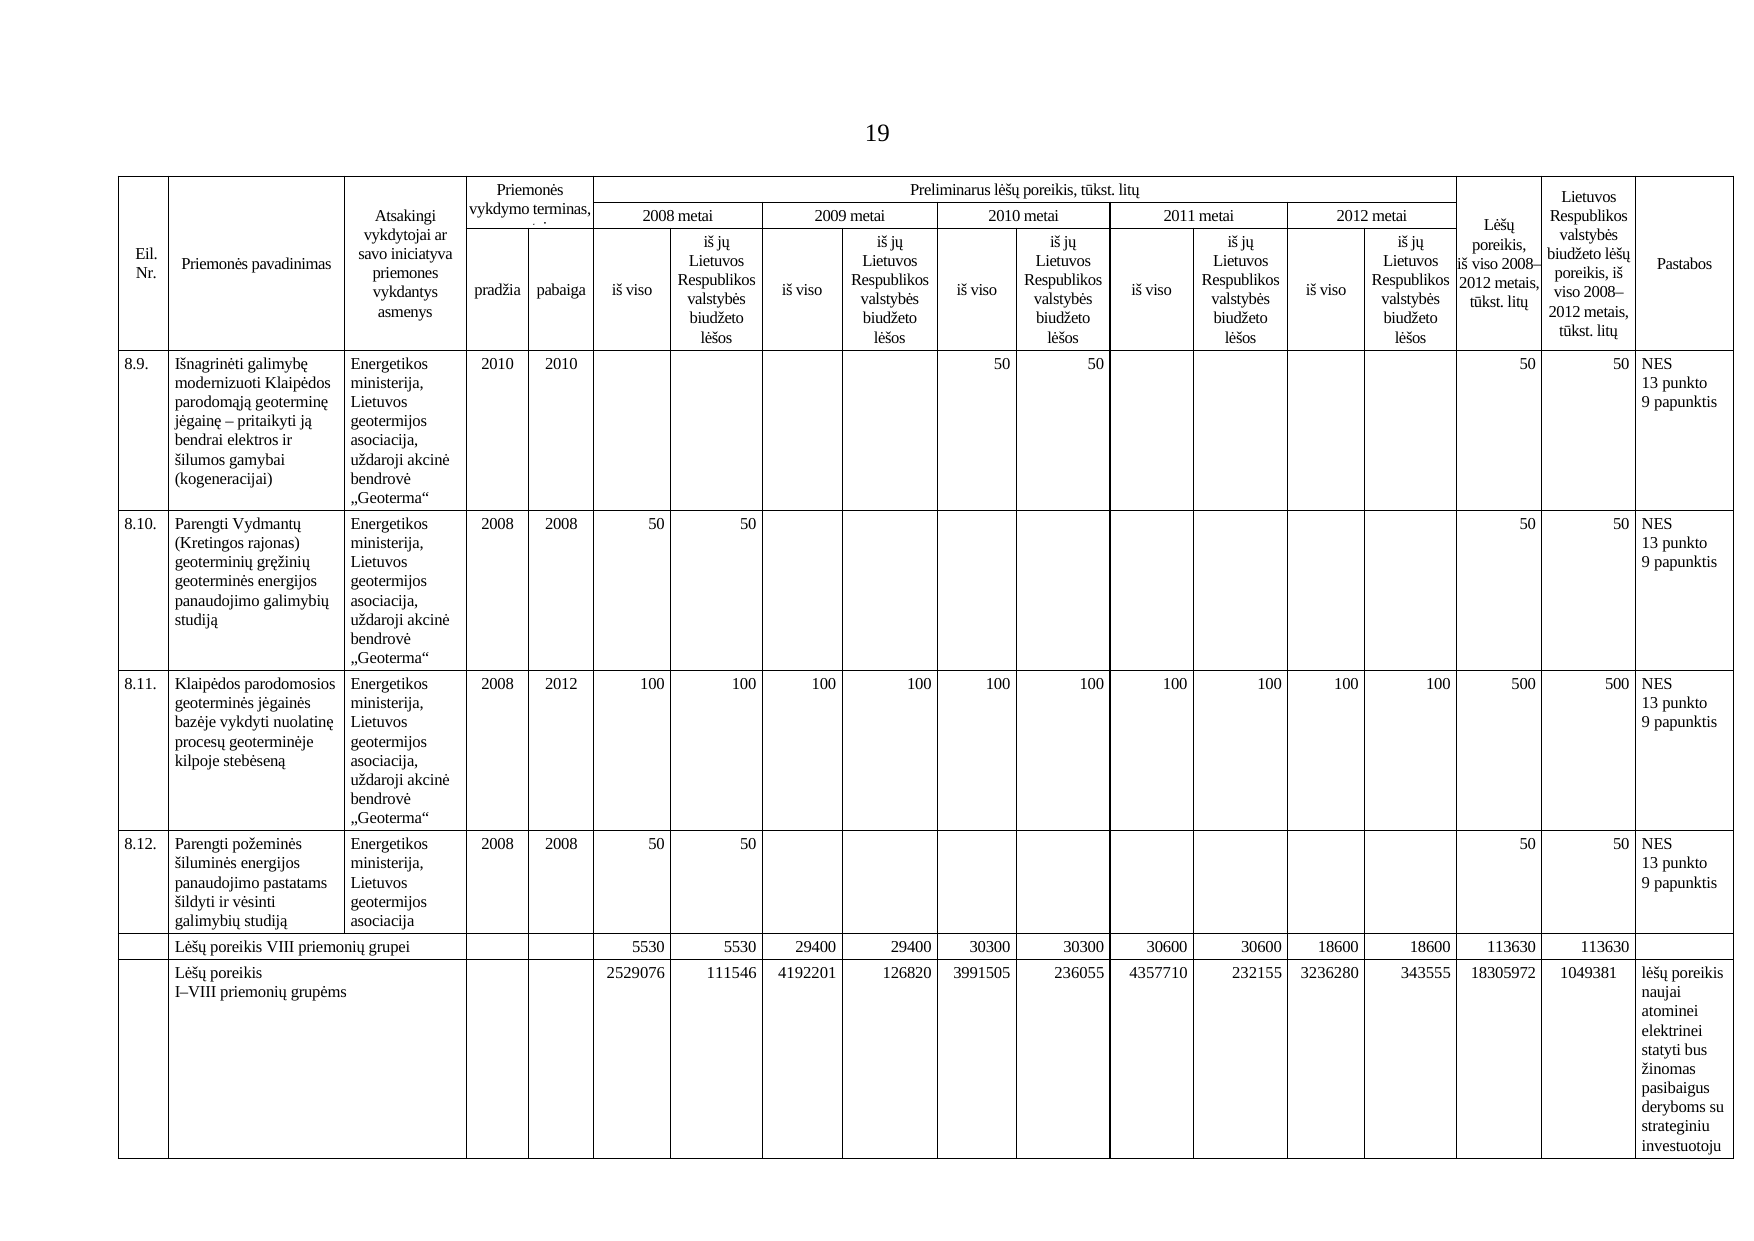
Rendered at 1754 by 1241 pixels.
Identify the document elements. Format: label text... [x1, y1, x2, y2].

table_cell [594, 351, 670, 510]
table_cell 50 [1457, 831, 1541, 933]
table_cell 5530 [671, 934, 762, 959]
table_cell 50 [1542, 351, 1635, 510]
table_cell 126820 [843, 960, 937, 1157]
table_cell pradžia [467, 229, 528, 349]
table_cell 1049381 [1542, 960, 1635, 1157]
table_cell NES 13 punkto 9 papunktis [1636, 831, 1733, 933]
table_cell 50 [1457, 351, 1541, 510]
table_cell [1111, 831, 1193, 933]
table_cell Energetikos ministerija, Lietuvos geotermijos asociacija, uždaroji akcinė bendrovė „Geoterma“ [345, 511, 466, 670]
table_header Preliminarus lėšų poreikis, tūkst. litų [594, 177, 1456, 202]
table_header Priemonės vykdymo terminas, metai [467, 177, 593, 228]
table_cell [1365, 511, 1456, 670]
table_cell [1111, 351, 1193, 510]
table_cell 50 [671, 511, 762, 670]
table_cell [1194, 351, 1287, 510]
table_cell 2008 [467, 671, 528, 830]
table_cell 113630 [1457, 934, 1541, 959]
table_cell [843, 511, 937, 670]
table_cell [119, 934, 168, 959]
table_cell 2010 metai [938, 203, 1109, 228]
table_cell 30600 [1194, 934, 1287, 959]
table_cell [1288, 351, 1364, 510]
table_cell 100 [1365, 671, 1456, 830]
table_cell 2011 metai [1111, 203, 1287, 228]
table_cell 18305972 [1457, 960, 1541, 1157]
table_cell 4192201 [763, 960, 842, 1157]
table_cell 50 [938, 351, 1016, 510]
table_cell iš jų Lietuvos Respublikos valstybės biudžeto lėšos [1017, 229, 1109, 349]
table_cell 50 [671, 831, 762, 933]
table_cell 2529076 [594, 960, 670, 1157]
table_cell iš viso [1111, 229, 1193, 349]
table_cell 2012 metai [1288, 203, 1456, 228]
table_cell 18600 [1288, 934, 1364, 959]
table_cell Lėšų poreikis VIII priemonių grupei [169, 934, 466, 959]
table_cell 50 [1542, 511, 1635, 670]
table_cell Energetikos ministerija, Lietuvos geotermijos asociacija [345, 831, 466, 933]
table_cell 2010 [529, 351, 593, 510]
table_cell iš viso [763, 229, 842, 349]
table_cell [467, 934, 528, 959]
table_cell 500 [1457, 671, 1541, 830]
table_header Priemonės pavadinimas [169, 177, 344, 349]
table_cell 29400 [763, 934, 842, 959]
table_cell [938, 511, 1016, 670]
table_cell [529, 934, 593, 959]
table_cell iš viso [1288, 229, 1364, 349]
table_cell pabaiga [529, 229, 593, 349]
table_cell 2008 [529, 831, 593, 933]
table_cell [763, 511, 842, 670]
table_cell [763, 351, 842, 510]
table_cell 2012 [529, 671, 593, 830]
table_header Lėšų poreikis, iš viso 2008–2012 metais, tūkst. litų [1457, 177, 1541, 349]
table_cell [119, 960, 168, 1157]
table_cell 30300 [1017, 934, 1109, 959]
table_cell 100 [763, 671, 842, 830]
table_cell Energetikos ministerija, Lietuvos geotermijos asociacija, uždaroji akcinė bendrovė „Geoterma“ [345, 671, 466, 830]
table_cell 100 [671, 671, 762, 830]
table_header Lietuvos Respublikos valstybės biudžeto lėšų poreikis, iš viso 2008–2012 metais, tūkst. litų [1542, 177, 1635, 349]
table_cell 111546 [671, 960, 762, 1157]
table_cell 236055 [1017, 960, 1109, 1157]
table_cell 50 [1017, 351, 1109, 510]
table_cell 2008 [467, 831, 528, 933]
table_cell 50 [1457, 511, 1541, 670]
table_cell [1194, 511, 1287, 670]
table_cell Išnagrinėti galimybę modernizuoti Klaipėdos parodomąją geoterminę jėgainę – pritaikyti ją bendrai elektros ir šilumos gamybai (kogeneracijai) [169, 351, 344, 510]
table_cell 50 [594, 511, 670, 670]
table_cell 100 [1017, 671, 1109, 830]
table_cell Parengti požeminės šiluminės energijos panaudojimo pastatams šildyti ir vėsinti galimybių studiją [169, 831, 344, 933]
table_cell 100 [1111, 671, 1193, 830]
table_cell NES 13 punkto 9 papunktis [1636, 671, 1733, 830]
table_cell 100 [1288, 671, 1364, 830]
table_cell NES 13 punkto 9 papunktis [1636, 351, 1733, 510]
table_cell [1636, 934, 1733, 959]
table_cell 8.9. [119, 351, 168, 510]
table_cell 4357710 [1111, 960, 1193, 1157]
table_cell iš jų Lietuvos Respublikos valstybės biudžeto lėšos [843, 229, 937, 349]
table_cell iš jų Lietuvos Respublikos valstybės biudžeto lėšos [1365, 229, 1456, 349]
table_cell [938, 831, 1016, 933]
table_cell 50 [594, 831, 670, 933]
table_cell [1194, 831, 1287, 933]
table_cell [671, 351, 762, 510]
table_cell 30600 [1111, 934, 1193, 959]
table_cell [1111, 511, 1193, 670]
table_cell 113630 [1542, 934, 1635, 959]
table_header Pastabos [1636, 177, 1733, 349]
table_cell 3236280 [1288, 960, 1364, 1157]
table_cell 2008 [467, 511, 528, 670]
table_cell 30300 [938, 934, 1016, 959]
table_cell iš viso [938, 229, 1016, 349]
table_cell [763, 831, 842, 933]
table_cell Parengti Vydmantų (Kretingos rajonas) geoterminių gręžinių geoterminės energijos panaudojimo galimybių studiją [169, 511, 344, 670]
table_cell [467, 960, 528, 1157]
table_cell 50 [1542, 831, 1635, 933]
table_cell [1365, 831, 1456, 933]
table_header Atsakingi vykdytojai ar savo iniciatyva priemones vykdantys asmenys [345, 177, 466, 349]
table_cell NES 13 punkto 9 papunktis [1636, 511, 1733, 670]
table_cell 29400 [843, 934, 937, 959]
table_cell 8.10. [119, 511, 168, 670]
table_cell 5530 [594, 934, 670, 959]
table_cell 232155 [1194, 960, 1287, 1157]
table_cell 2009 metai [763, 203, 937, 228]
table_cell [843, 351, 937, 510]
table_cell 8.11. [119, 671, 168, 830]
table_cell [1365, 351, 1456, 510]
table_cell iš jų Lietuvos Respublikos valstybės biudžeto lėšos [671, 229, 762, 349]
table_cell 18600 [1365, 934, 1456, 959]
table_cell [1288, 831, 1364, 933]
table_cell lėšų poreikis naujai atominei elektrinei statyti bus žinomas pasibaigus deryboms su strateginiu investuotoju [1636, 960, 1733, 1157]
table_cell 100 [843, 671, 937, 830]
table_cell 100 [594, 671, 670, 830]
table_cell [1017, 511, 1109, 670]
table_cell 100 [1194, 671, 1287, 830]
table_cell Energetikos ministerija, Lietuvos geotermijos asociacija, uždaroji akcinė bendrovė „Geoterma“ [345, 351, 466, 510]
table_cell 100 [938, 671, 1016, 830]
table_cell 8.12. [119, 831, 168, 933]
table_cell [529, 960, 593, 1157]
table_cell Lėšų poreikis I–VIII priemonių grupėms [169, 960, 466, 1157]
table_cell [1017, 831, 1109, 933]
table_cell iš viso [594, 229, 670, 349]
table_cell 3991505 [938, 960, 1016, 1157]
table_cell iš jų Lietuvos Respublikos valstybės biudžeto lėšos [1194, 229, 1287, 349]
table_cell Klaipėdos parodomosios geoterminės jėgainės bazėje vykdyti nuolatinę procesų geoterminėje kilpoje stebėseną [169, 671, 344, 830]
table_cell [1288, 511, 1364, 670]
table_header Eil. Nr. [119, 177, 168, 349]
table_cell [843, 831, 937, 933]
table_cell 2010 [467, 351, 528, 510]
table_cell 2008 metai [594, 203, 762, 228]
table_cell 343555 [1365, 960, 1456, 1157]
table_cell 2008 [529, 511, 593, 670]
table_cell 500 [1542, 671, 1635, 830]
